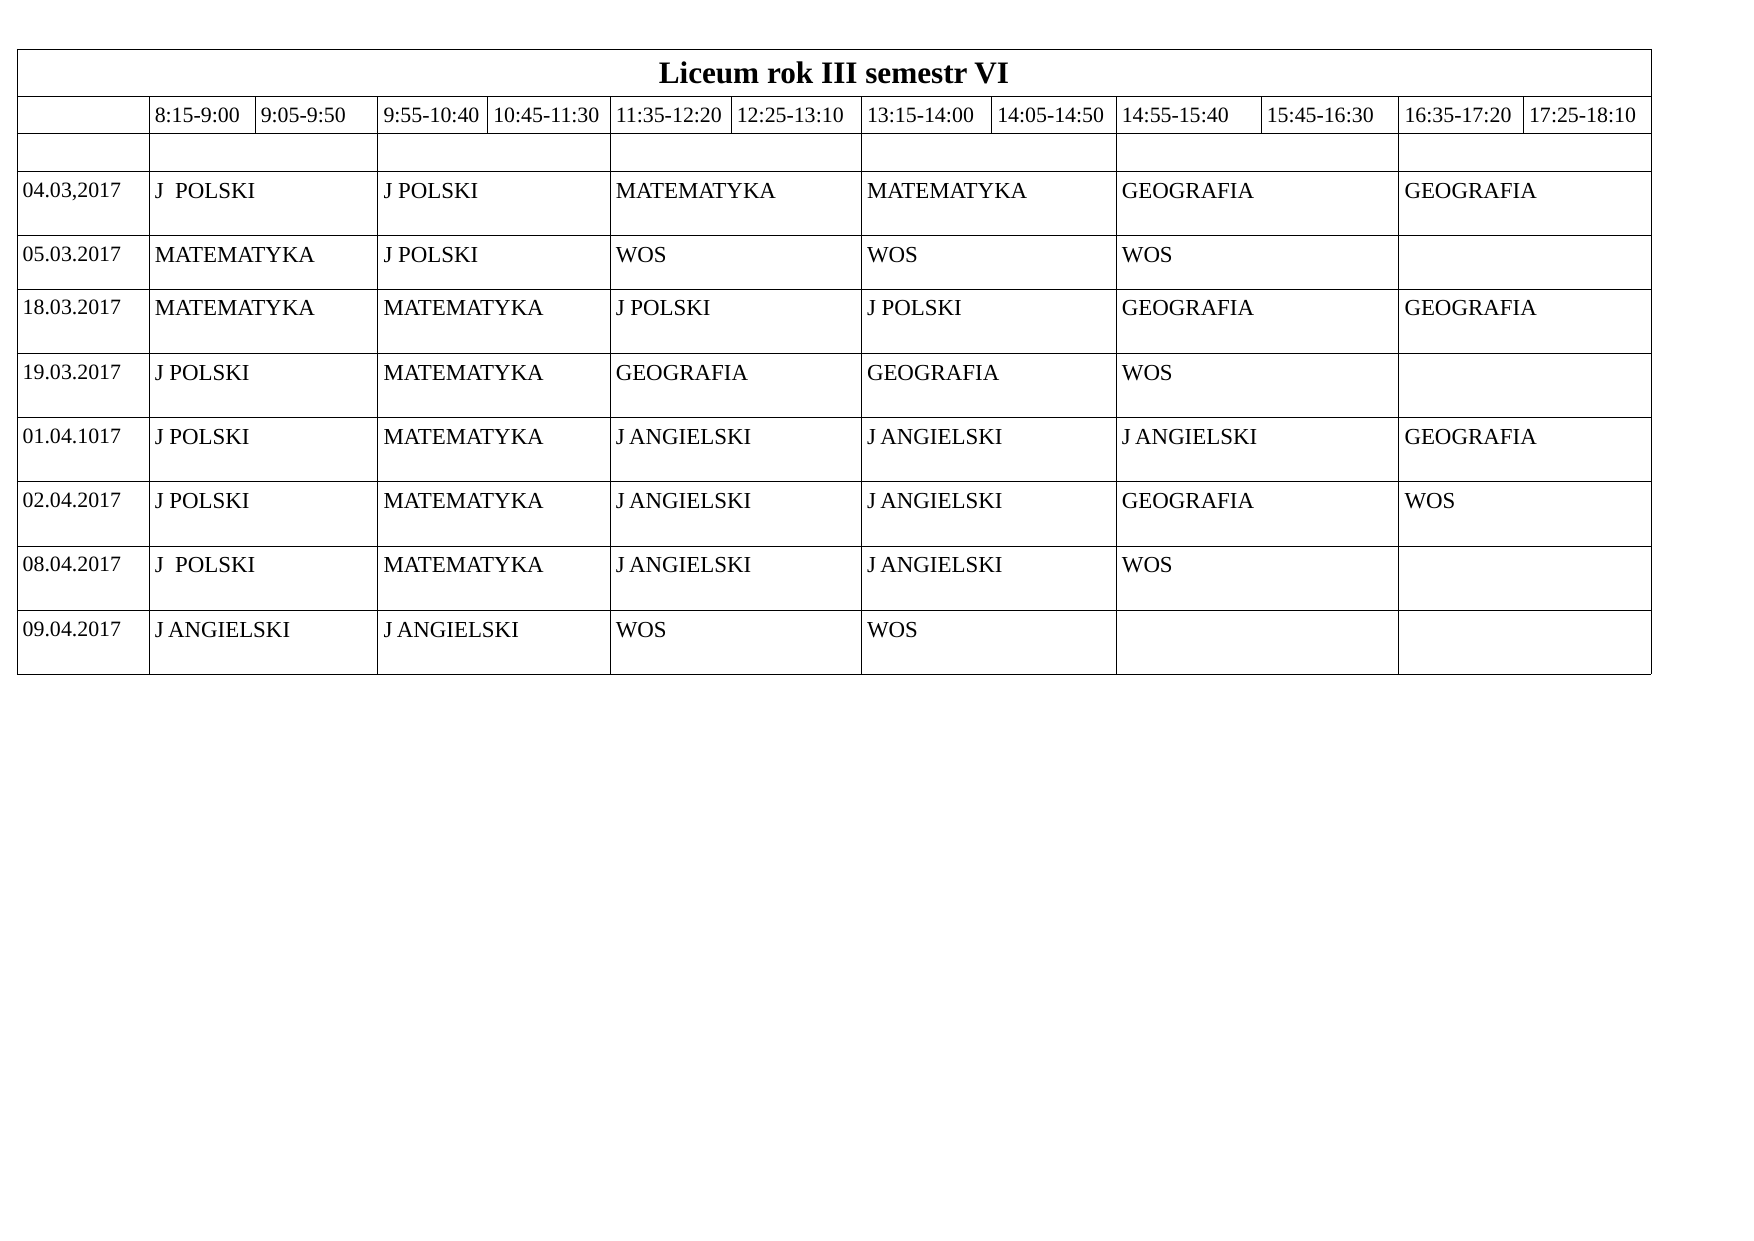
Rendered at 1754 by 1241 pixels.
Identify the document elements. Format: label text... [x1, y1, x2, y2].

table_cell 18.03.2017 [18, 290, 149, 353]
table_cell J ANGIELSKI [862, 547, 1116, 610]
table_cell J POLSKI [378, 236, 610, 288]
table_cell [1399, 547, 1651, 610]
table_cell 17:25-18:10 [1524, 97, 1651, 133]
table_cell J ANGIELSKI [611, 547, 861, 610]
table_cell 13:15-14:00 [862, 97, 991, 133]
table_cell WOS [611, 611, 861, 674]
table_cell J ANGIELSKI [150, 611, 377, 674]
table_cell GEOGRAFIA [1117, 290, 1398, 353]
table_cell 01.04.1017 [18, 418, 149, 481]
table_cell WOS [1117, 354, 1398, 417]
table_cell WOS [1399, 482, 1651, 546]
table_cell MATEMATYKA [378, 354, 610, 417]
table_cell MATEMATYKA [862, 172, 1116, 235]
table_cell WOS [862, 236, 1116, 288]
table_cell [18, 134, 149, 171]
table_cell J POLSKI [862, 290, 1116, 353]
table_cell J ANGIELSKI [1117, 418, 1398, 481]
table_cell J POLSKI [378, 172, 610, 235]
table_cell [1399, 134, 1651, 171]
table_cell MATEMATYKA [378, 418, 610, 481]
table_cell J POLSKI [611, 290, 861, 353]
table_cell 11:35-12:20 [611, 97, 731, 133]
table_cell MATEMATYKA [378, 290, 610, 353]
table_cell J POLSKI [150, 354, 377, 417]
table_cell 09.04.2017 [18, 611, 149, 674]
table_cell WOS [1117, 547, 1398, 610]
table_cell J ANGIELSKI [862, 482, 1116, 546]
table_cell [150, 134, 377, 171]
table_cell 04.03,2017 [18, 172, 149, 235]
table_cell 9:55-10:40 [378, 97, 487, 133]
table_cell GEOGRAFIA [1399, 290, 1651, 353]
table_cell [1117, 611, 1398, 674]
table_cell WOS [611, 236, 861, 288]
table_cell GEOGRAFIA [862, 354, 1116, 417]
table_cell GEOGRAFIA [1399, 418, 1651, 481]
table_cell 9:05-9:50 [256, 97, 377, 133]
table_cell WOS [862, 611, 1116, 674]
table_cell J ANGIELSKI [611, 418, 861, 481]
table_cell MATEMATYKA [150, 236, 377, 288]
table_cell [1399, 354, 1651, 417]
table_cell [18, 97, 149, 133]
table_cell [611, 134, 861, 171]
table_cell J POLSKI [150, 547, 377, 610]
table_cell 02.04.2017 [18, 482, 149, 546]
table_cell [1399, 611, 1651, 674]
table_cell 19.03.2017 [18, 354, 149, 417]
table_cell MATEMATYKA [378, 482, 610, 546]
table_cell J ANGIELSKI [378, 611, 610, 674]
table_cell MATEMATYKA [378, 547, 610, 610]
table_cell GEOGRAFIA [1117, 172, 1398, 235]
table_cell 12:25-13:10 [732, 97, 861, 133]
table_cell [1399, 236, 1651, 288]
table_cell 16:35-17:20 [1399, 97, 1523, 133]
table_cell 08.04.2017 [18, 547, 149, 610]
table_cell 14:05-14:50 [992, 97, 1116, 133]
table_cell J ANGIELSKI [862, 418, 1116, 481]
table_cell [1117, 134, 1398, 171]
table_cell GEOGRAFIA [611, 354, 861, 417]
table_cell GEOGRAFIA [1117, 482, 1398, 546]
table_cell 8:15-9:00 [150, 97, 255, 133]
table_cell J ANGIELSKI [611, 482, 861, 546]
table_header Liceum rok III semestr VI [18, 50, 1651, 96]
table_cell MATEMATYKA [150, 290, 377, 353]
table_cell 05.03.2017 [18, 236, 149, 288]
table_cell [862, 134, 1116, 171]
table_cell MATEMATYKA [611, 172, 861, 235]
table_cell J POLSKI [150, 482, 377, 546]
table_cell J POLSKI [150, 172, 377, 235]
table_cell J POLSKI [150, 418, 377, 481]
table_cell [378, 134, 610, 171]
table_cell GEOGRAFIA [1399, 172, 1651, 235]
table_cell 14:55-15:40 [1117, 97, 1261, 133]
table_cell WOS [1117, 236, 1398, 288]
table_cell 15:45-16:30 [1262, 97, 1398, 133]
table_cell 10:45-11:30 [488, 97, 610, 133]
